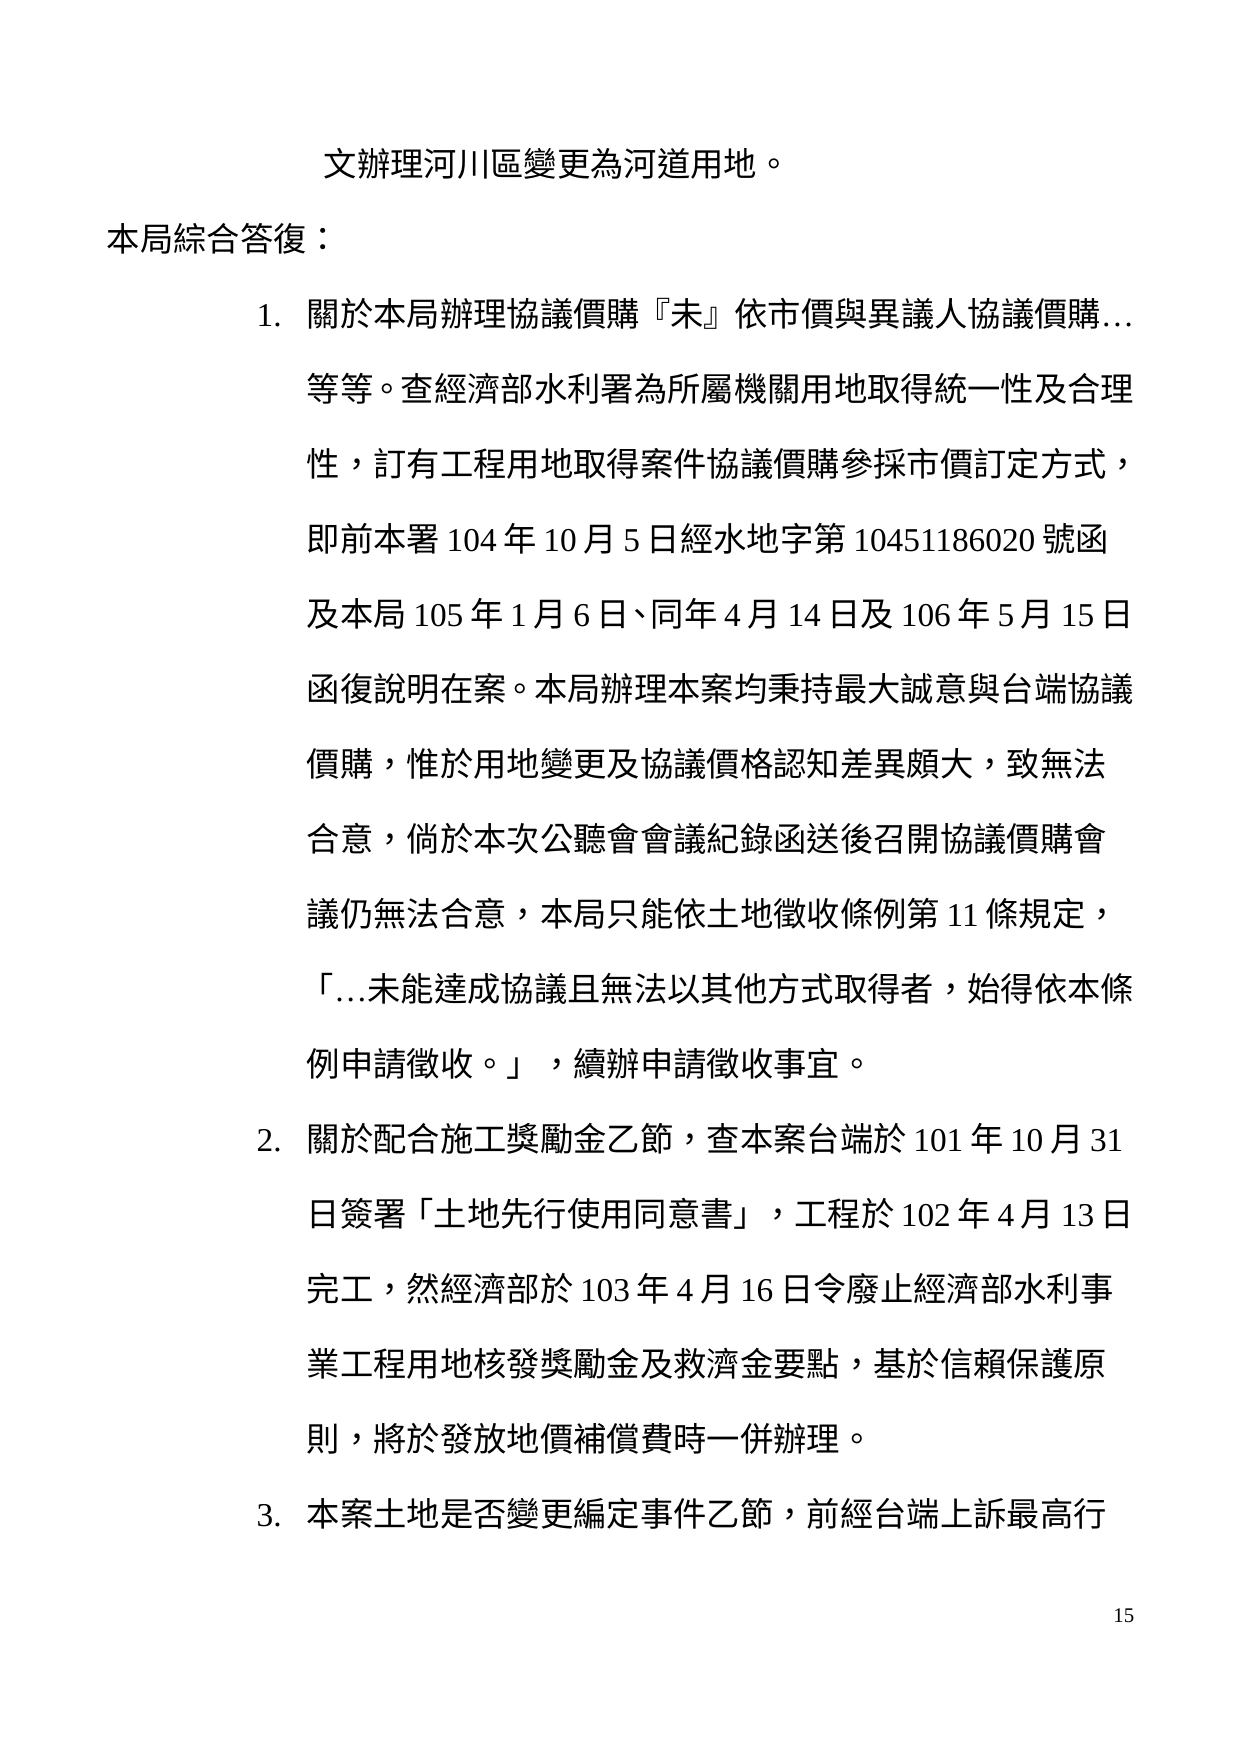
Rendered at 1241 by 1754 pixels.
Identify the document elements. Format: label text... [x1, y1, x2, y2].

text 文辦理河川區變更為河道用地。 [324, 124, 1134, 199]
list 關於本局辦理協議價購『未』依市價與異議人協議價購…等等。查經濟部水利署為所屬機關用地取得統一性及合理性，訂有工程用地取得案件協議價購參採市價訂定方式，即前本署104年10月5日經水地字第10451186020號函及本局105年1月6日、同年4月14日及106年5月15日函復說明在案。本局辦理本案均秉持最大誠意與台端協議價購，惟於用地變更及協議價格認知差異頗大，致無法合意，倘於本次公聽會會議紀錄函送後召開協議價購會議仍無法合意，本局只能依土地徵收條例第11條規定，「…未能達成協議且無法以其他方式取得者，始得依本條例申請徵收。」，續辦申請徵收事宜。 [256, 274, 1134, 1099]
text 本局綜合答復： [106, 199, 1134, 274]
list 本案土地是否變更編定事件乙節，前經台端上訴最高行政法院，並經該院104年9月11日104年度判字第516判決上訴駁回確定在案，並經本局多次函復。倘本案需申請徵收，本局將台端等102年提起變更編定之訴願至最高行政法院判決書及自103年3月起至今台端所提異議書，一併列入徵收計畫書中。 [256, 1474, 1134, 1549]
list 關於配合施工獎勵金乙節，查本案台端於101年10月31日簽署「土地先行使用同意書」，工程於102年4月13日完工，然經濟部於103年4月16日令廢止經濟部水利事業工程用地核發獎勵金及救濟金要點，基於信賴保護原則，將於發放地價補償費時一併辦理。 [256, 1099, 1134, 1474]
